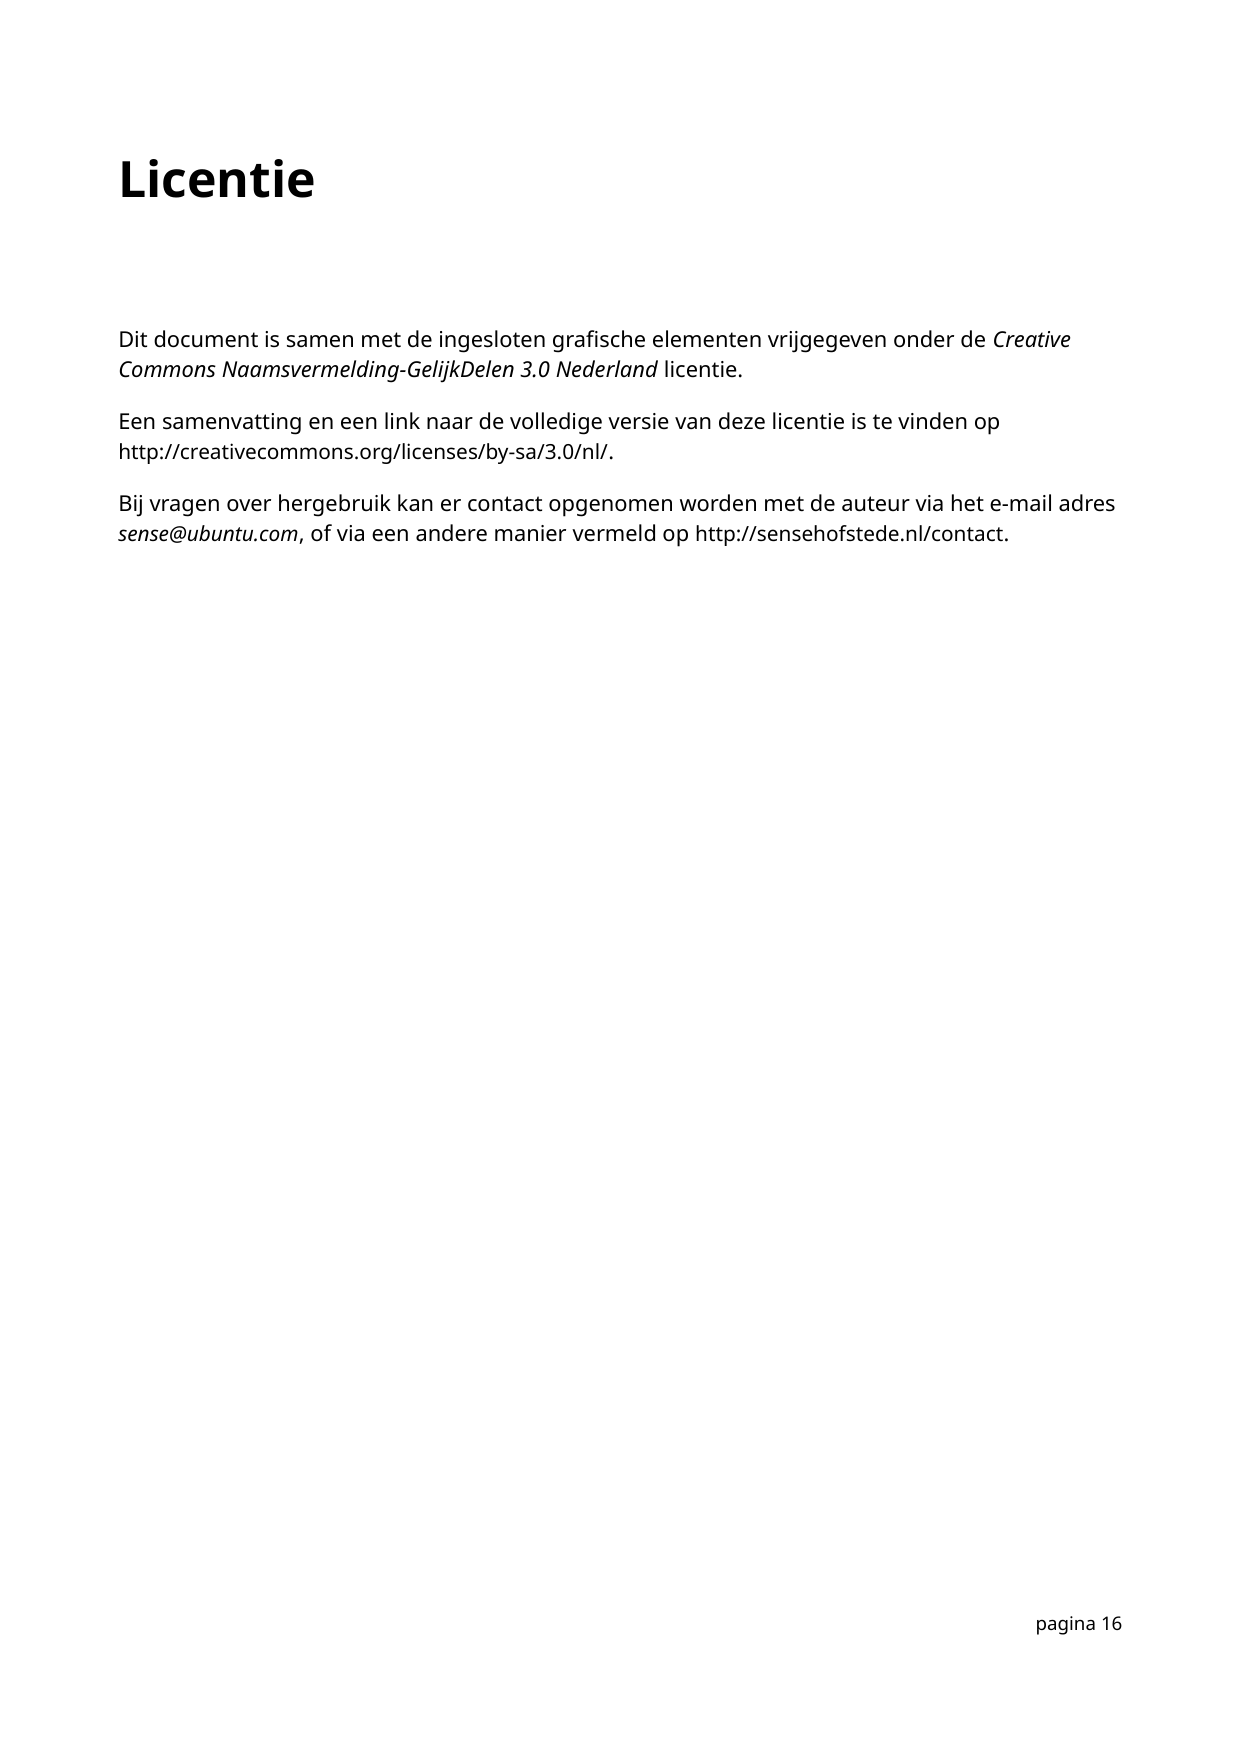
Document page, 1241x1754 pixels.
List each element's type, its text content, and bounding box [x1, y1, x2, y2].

text Bij vragen over hergebruik kan er contact opgenomen worden met de auteur via het e-mail adres sense@ubuntu.com, of via een andere manier vermeld op http://sensehofstede.nl/contact. [118, 488, 1122, 548]
text Een samenvatting en een link naar de volledige versie van deze licentie is te vinden op http://creativecommons.org/licenses/by-sa/3.0/nl/. [118, 406, 1122, 466]
text Dit document is samen met de ingesloten grafische elementen vrijgegeven onder de Creative Commons Naamsvermelding-GelijkDelen 3.0 Nederland licentie. [118, 324, 1122, 384]
subtitle Licentie [118, 144, 1122, 212]
